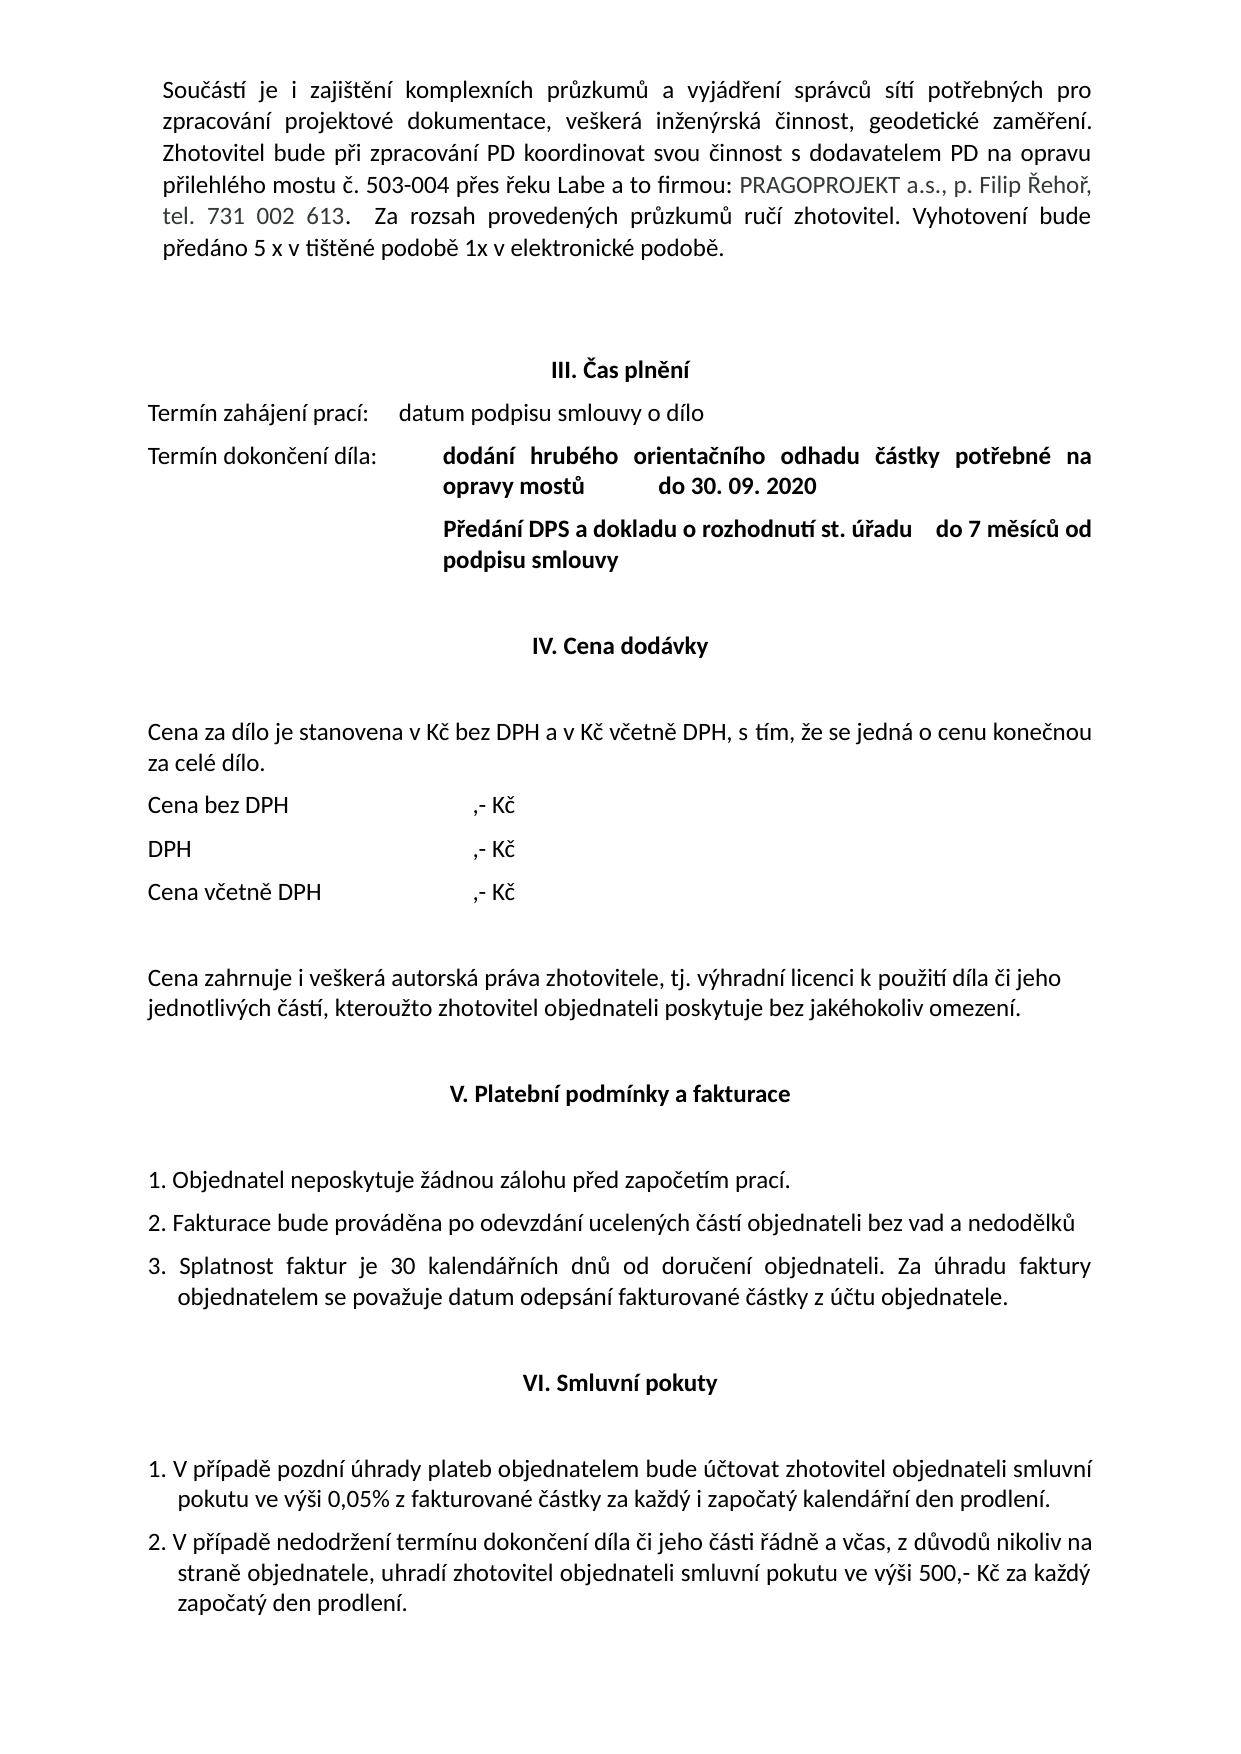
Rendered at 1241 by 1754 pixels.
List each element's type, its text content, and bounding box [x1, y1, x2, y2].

text Termín zahájení prací: datum podpisu smlouvy o dílo [148, 397, 1092, 427]
text III. Čas plnění [148, 354, 1092, 384]
text Termín dokončení díla: dodání hrubého orientačního odhadu částky potřebné na opravy mostů do 30. 09. 2020 [148, 440, 1092, 501]
text VI. Smluvní pokuty [148, 1367, 1092, 1397]
text 1. V případě pozdní úhrady plateb objednatelem bude účtovat zhotovitel objednateli smluvní pokutu ve výši 0,05% z fakturované částky za každý i započatý kalendářní den prodlení. [148, 1453, 1092, 1514]
text Předání DPS a dokladu o rozhodnutí st. úřadu do 7 měsíců od podpisu smlouvy [443, 513, 1092, 574]
text 2. V případě nedodržení termínu dokončení díla či jeho části řádně a včas, z důvodů nikoliv na straně objednatele, uhradí zhotovitel objednateli smluvní pokutu ve výši 500,- Kč za každý započatý den prodlení. [148, 1527, 1092, 1618]
text DPH ,- Kč [148, 833, 1092, 863]
text 3. Splatnost faktur je 30 kalendářních dnů od doručení objednateli. Za úhradu faktury objednatelem se považuje datum odepsání fakturované částky z účtu objednatele. [148, 1250, 1092, 1311]
text 1. Objednatel neposkytuje žádnou zálohu před započetím prací. [148, 1164, 1092, 1195]
text V. Platební podmínky a fakturace [148, 1078, 1092, 1109]
list Součástí je i zajištění komplexních průzkumů a vyjádření správců sítí potřebných pro zpracování projektové dokumentace, veškerá inženýrská činnost, geodetické zaměření. Zhotovitel bude při zpracování PD koordinovat svou činnost s dodavatelem PD na opravu přilehlého mostu č. 503-004 přes řeku Labe a to firmou: PRAGOPROJEKT a.s., p. Filip Řehoř, tel. 731 002 613. Za rozsah provedených průzkumů ručí zhotovitel. Vyhotovení bude předáno 5 x v tištěné podobě 1x v elektronické podobě. [148, 74, 1092, 263]
text Cena zahrnuje i veškerá autorská práva zhotovitele, tj. výhradní licenci k použití díla či jeho jednotlivých částí, kteroužto zhotovitel objednateli poskytuje bez jakéhokoliv omezení. [148, 962, 1092, 1023]
text 2. Fakturace bude prováděna po odevzdání ucelených částí objednateli bez vad a nedodělků [148, 1207, 1092, 1238]
text IV. Cena dodávky [148, 630, 1092, 661]
text Cena za dílo je stanovena v Kč bez DPH a v Kč včetně DPH, s tím, že se jedná o cenu konečnou za celé dílo. [148, 716, 1092, 777]
text Cena bez DPH ,- Kč [148, 790, 1092, 820]
text Cena včetně DPH ,- Kč [148, 876, 1092, 906]
